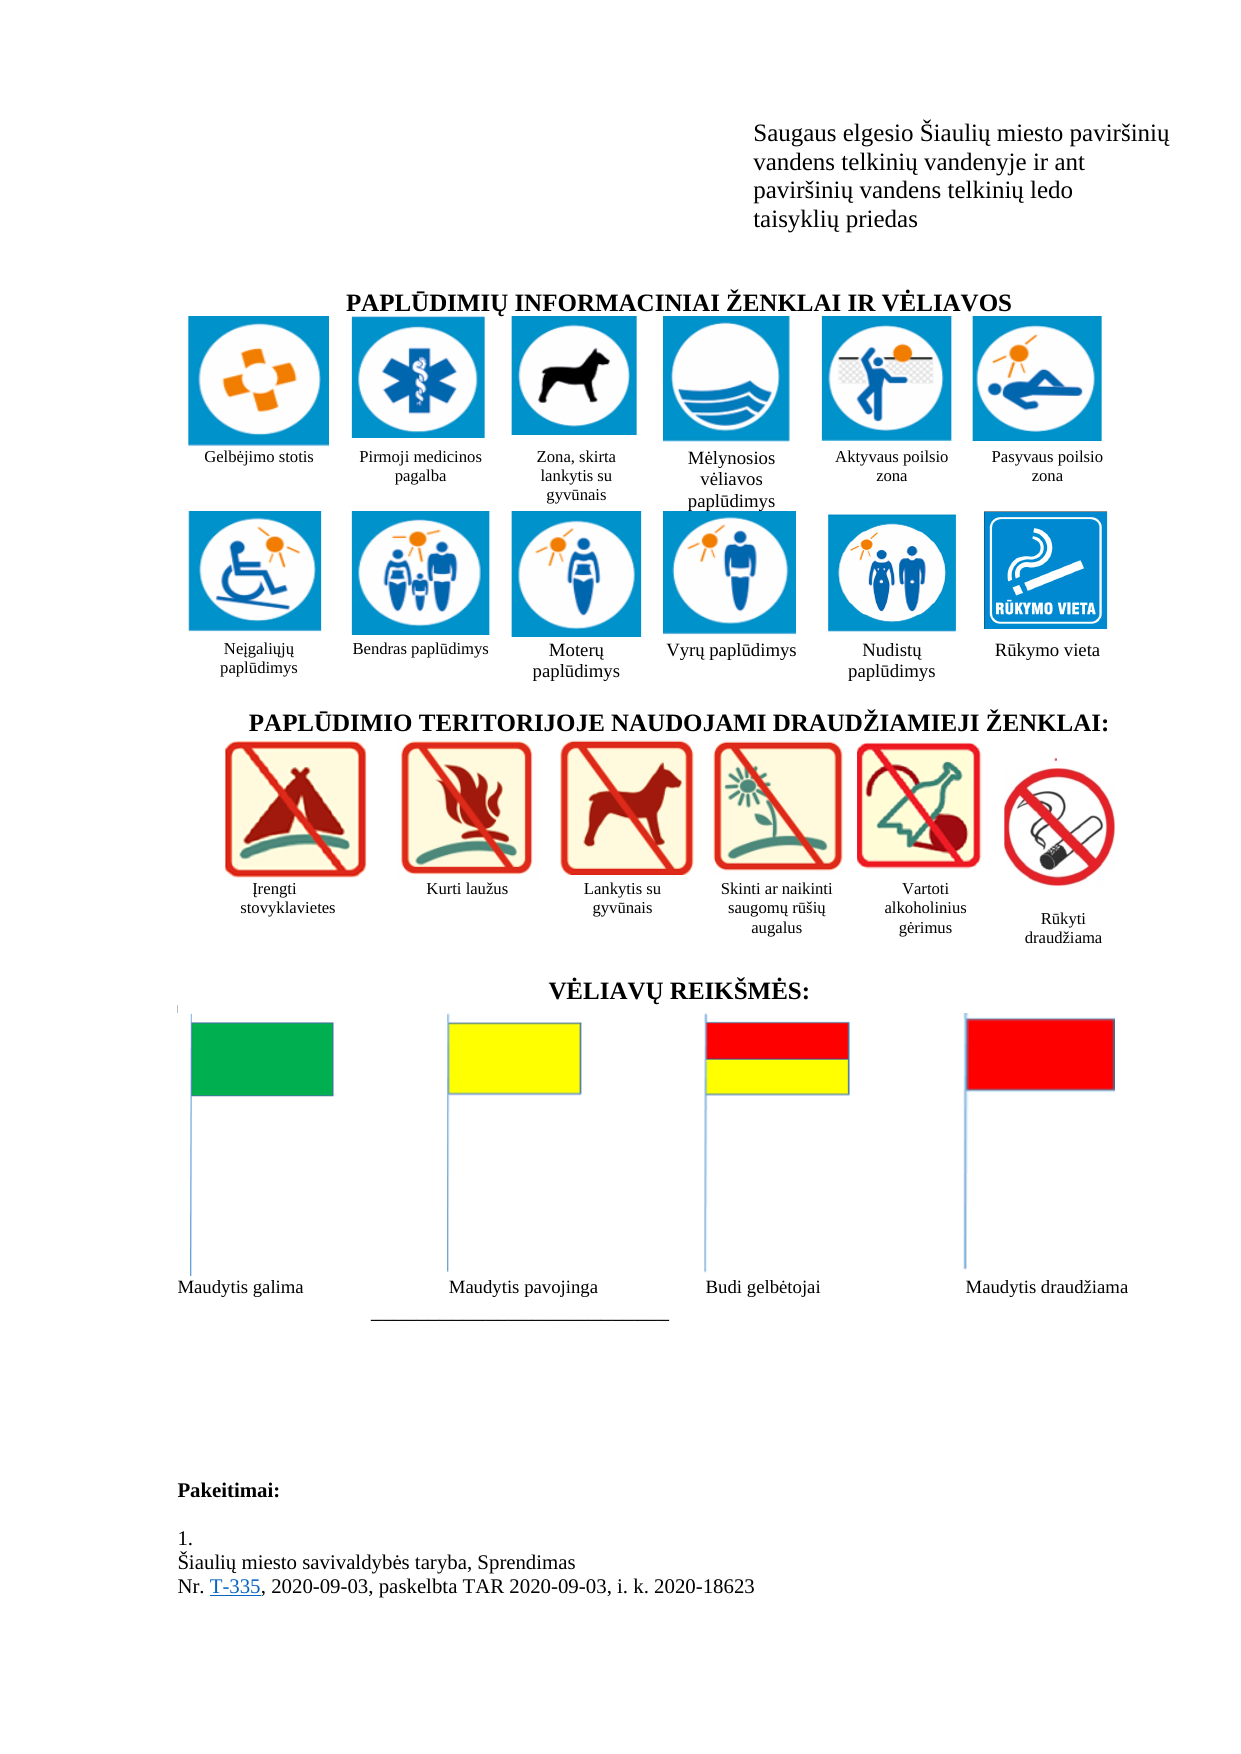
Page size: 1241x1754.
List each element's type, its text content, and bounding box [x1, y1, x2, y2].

text Pakeitimai: [177, 1477, 1181, 1502]
table_header [851, 1297, 874, 1338]
table_header [177, 317, 188, 447]
table_header [1123, 737, 1147, 947]
table_cell Rūkymo vieta [973, 639, 1122, 682]
table_header [538, 737, 548, 879]
text paviršinių vandens telkinių ledo [177, 176, 1181, 204]
text vandens telkinių vandenyje ir ant [177, 147, 1181, 176]
table_cell Nudistų paplūdimys [811, 639, 973, 682]
table_header __________________________ [189, 1297, 851, 1338]
table_header [213, 737, 386, 879]
text Šiaulių miesto savivaldybės taryba, Sprendimas [177, 1550, 1181, 1574]
table_cell Moterų paplūdimys [500, 639, 652, 682]
text Maudytis galima Maudytis pavojinga Budi gelbėtojai Maudytis draudžiama [177, 1276, 1181, 1297]
table_cell Vartoti alkoholinius gėrimus [857, 879, 990, 937]
table_header [329, 317, 341, 447]
table_header [811, 317, 973, 447]
table_cell [973, 511, 1122, 638]
table_header [696, 737, 857, 879]
text PAPLŪDIMIO TERITORIJOJE NAUDOJAMI DRAUDŽIAMIEJI ŽENKLAI: [177, 708, 1181, 737]
text Saugaus elgesio Šiaulių miesto paviršinių [177, 118, 1181, 147]
table_header [1158, 1297, 1183, 1338]
table_header [202, 737, 1004, 947]
table_cell Kurti laužus [386, 879, 548, 937]
table_cell [500, 511, 652, 638]
table_header [973, 317, 1122, 447]
table_header [857, 737, 990, 879]
table_cell Skinti ar naikinti saugomų rūšių augalus [696, 879, 857, 937]
table_header Rūkyti draudžiama [1004, 737, 1122, 947]
table_header [874, 1297, 1158, 1338]
table_header [386, 737, 397, 879]
table_cell Pirmoji medicinos pagalba [341, 447, 500, 511]
table_cell Bendras paplūdimys [341, 639, 500, 682]
text VĖLIAVŲ REIKŠMĖS: [177, 976, 1181, 1005]
table_cell Lankytis su gyvūnais [548, 879, 696, 937]
table_header [341, 317, 500, 447]
table_cell Zona, skirta lankytis su gyvūnais [500, 447, 652, 511]
table_cell [652, 511, 811, 638]
table_cell [341, 511, 500, 638]
table_cell Vyrų paplūdimys [652, 639, 811, 682]
table_cell [177, 511, 341, 638]
text PAPLŪDIMIŲ INFORMACINIAI ŽENKLAI IR VĖLIAVOS [177, 288, 1181, 317]
table_header [548, 737, 696, 879]
table_header [652, 317, 811, 447]
text taisyklių priedas [177, 204, 1181, 233]
table_header [500, 317, 652, 447]
table_cell [811, 511, 973, 638]
text Nr. T-335, 2020-09-03, paskelbta TAR 2020-09-03, i. k. 2020-18623 [177, 1574, 1181, 1598]
table_cell Gelbėjimo stotis [177, 447, 341, 511]
table_cell Mėlynosios vėliavos paplūdimys [652, 447, 811, 511]
text 1. [177, 1526, 1181, 1550]
table_cell Įrengti stovyklavietes [213, 879, 386, 937]
table_header [177, 737, 202, 947]
table_cell Pasyvaus poilsio zona [973, 447, 1122, 511]
table_cell Aktyvaus poilsio zona [811, 447, 973, 511]
table_cell Neįgaliųjų paplūdimys [177, 639, 341, 682]
